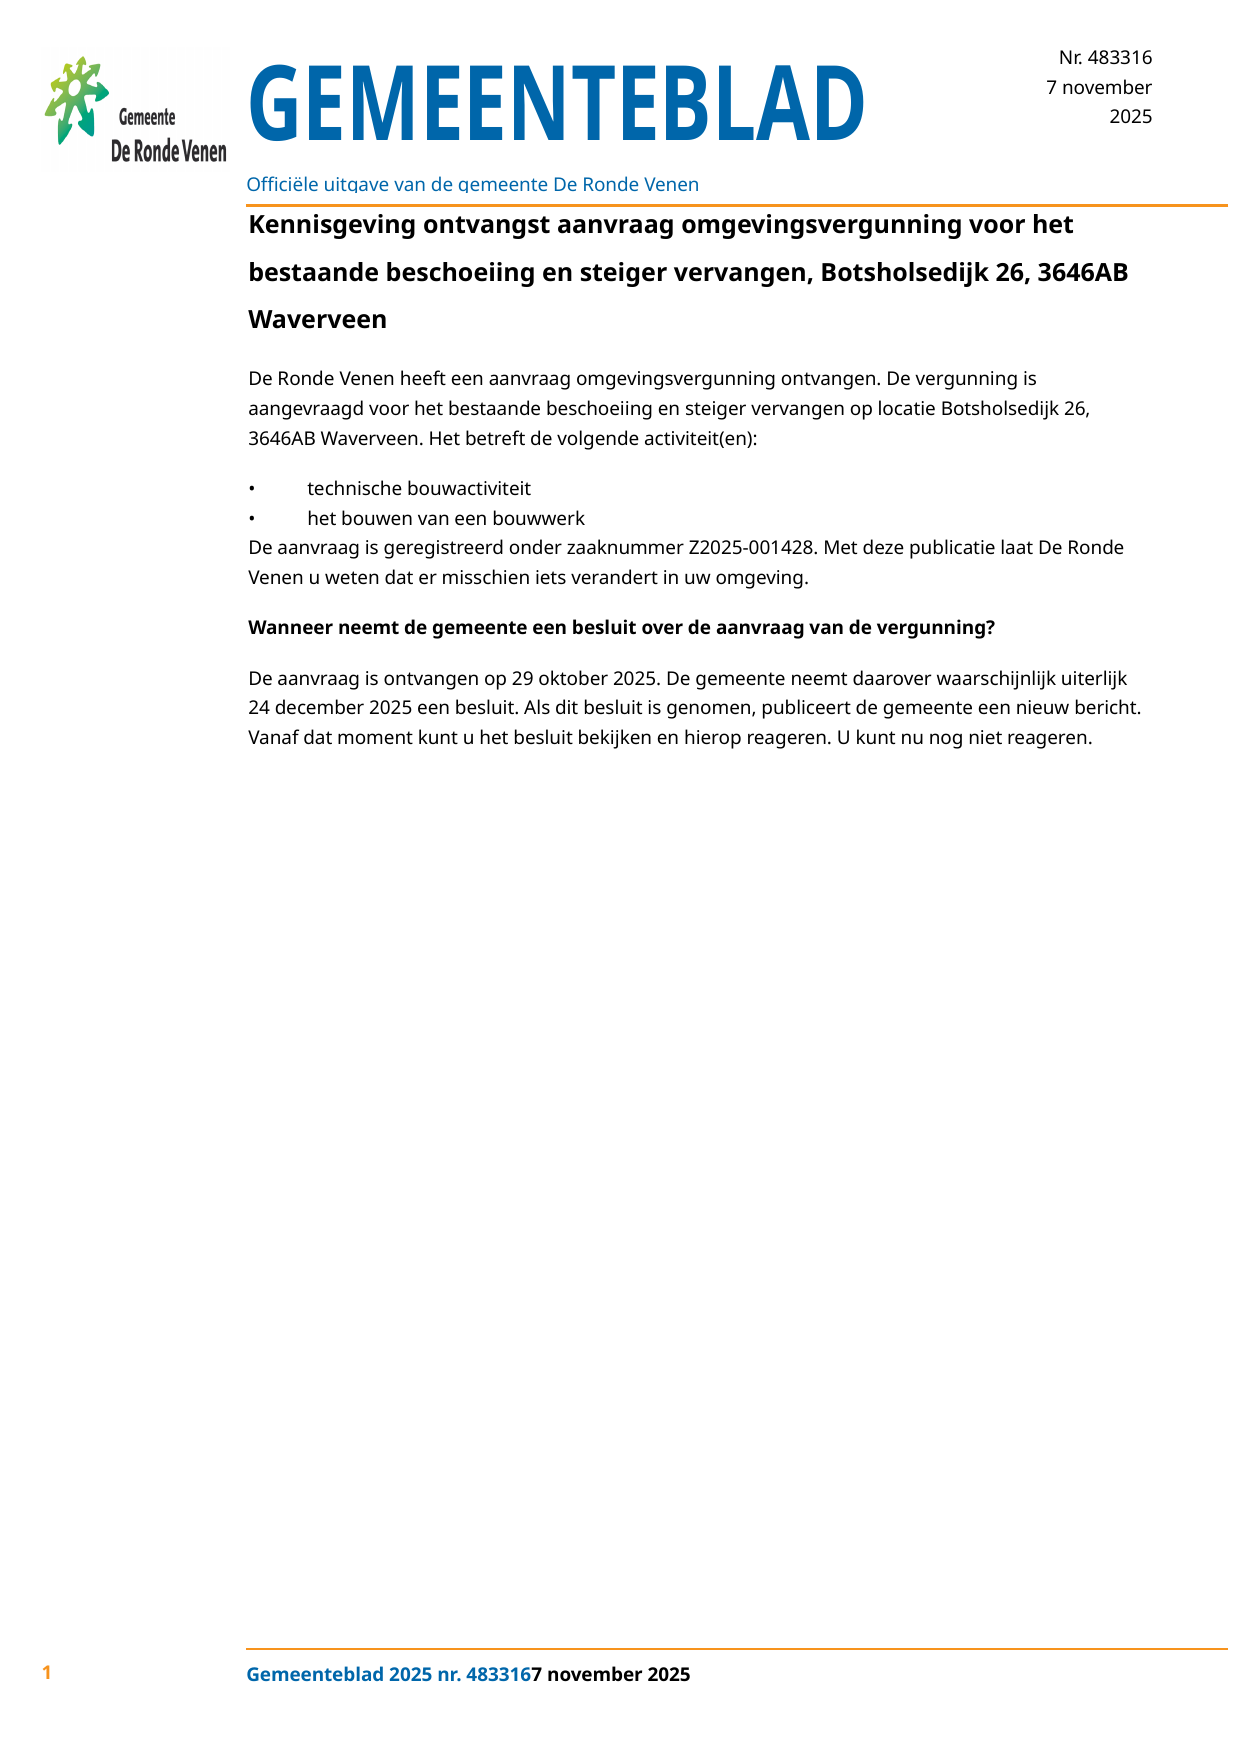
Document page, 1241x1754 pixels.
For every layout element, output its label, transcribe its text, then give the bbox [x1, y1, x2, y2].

text De aanvraag is geregistreerd onder zaaknummer Z2025-001428. Met deze publicatie laat De Ronde Venen u weten dat er misschien iets verandert in uw omgeving. [248, 534, 1152, 589]
text Kennisgeving ontvangst aanvraag omgevingsvergunning voor het bestaande beschoeiing en steiger vervangen, Botsholsedijk 26, 3646AB Waverveen [248, 207, 1152, 336]
list het bouwen van een bouwwerk [248, 505, 1152, 530]
picture [41, 47, 231, 172]
text De Ronde Venen heeft een aanvraag omgevingsvergunning ontvangen. De vergunning is aangevraagd voor het bestaande beschoeiing en steiger vervangen op locatie Botsholsedijk 26, 3646AB Waverveen. Het betreft de volgende activiteit(en): [248, 366, 1152, 450]
text Wanneer neemt de gemeente een besluit over de aanvraag van de vergunning? [248, 614, 1152, 640]
list technische bouwactiviteit [248, 475, 1152, 501]
text De aanvraag is ontvangen op 29 oktober 2025. De gemeente neemt daarover waarschijnlijk uiterlijk 24 december 2025 een besluit. Als dit besluit is genomen, publiceert de gemeente een nieuw bericht. Vanaf dat moment kunt u het besluit bekijken en hierop reageren. U kunt nu nog niet reageren. [248, 665, 1152, 749]
